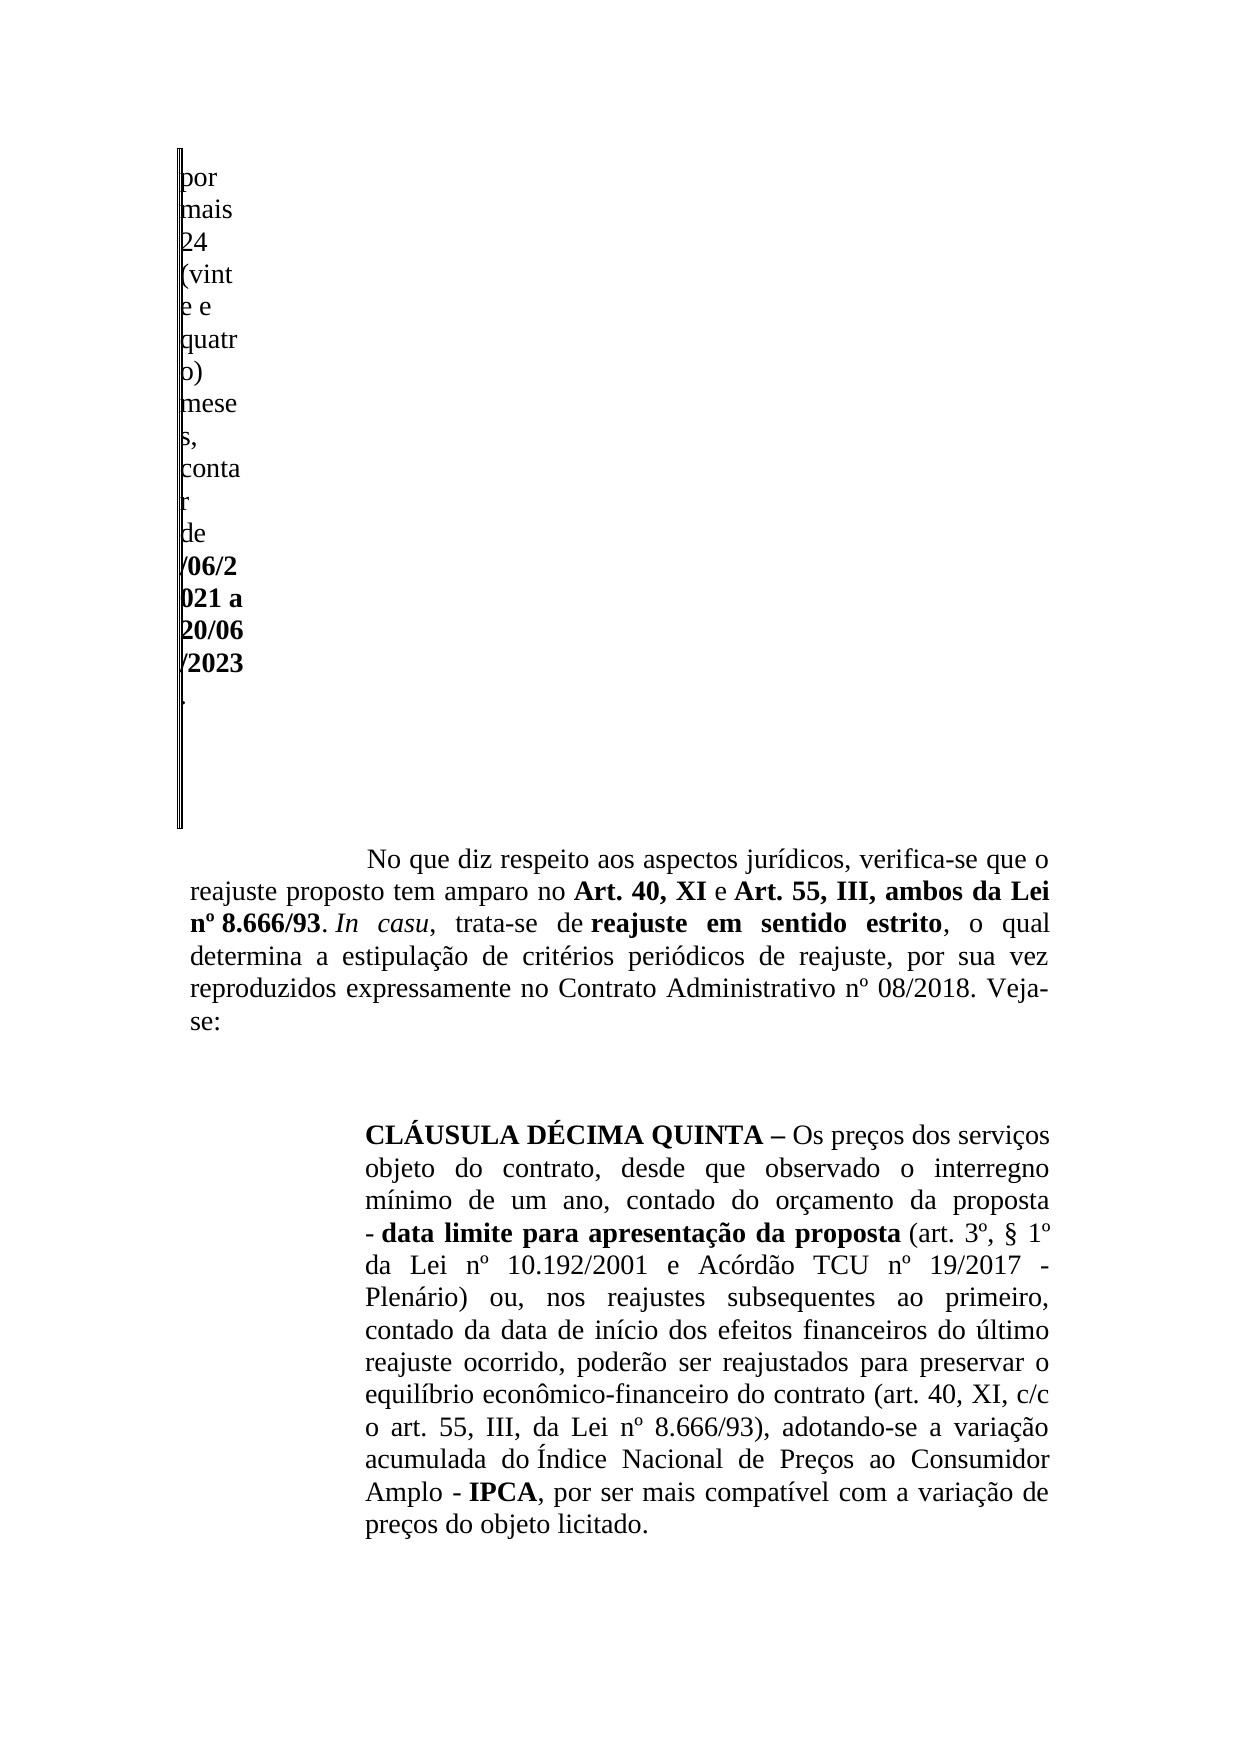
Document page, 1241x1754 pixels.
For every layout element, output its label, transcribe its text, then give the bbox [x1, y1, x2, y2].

text CLÁUSULA DÉCIMA QUINTA – Os preços dos serviços objeto do contrato, desde que observado o interregno mínimo de um ano, contado do orçamento da proposta - data limite para apresentação da proposta (art. 3º, § 1º da Lei nº 10.192/2001 e Acórdão TCU nº 19/2017 - Plenário) ou, nos reajustes subsequentes ao primeiro, contado da data de início dos efeitos financeiros do último reajuste ocorrido, poderão ser reajustados para preservar o equilíbrio econômico-financeiro do contrato (art. 40, XI, c/c o art. 55, III, da Lei nº 8.666/93), adotando-se a variação acumulada do Índice Nacional de Preços ao Consumidor Amplo - IPCA, por ser mais compatível com a variação de preços do objeto licitado. [365, 1118, 1051, 1539]
text No que diz respeito aos aspectos jurídicos, verifica-se que o reajuste proposto tem amparo no Art. 40, XI e Art. 55, III, ambos da Lei nº 8.666/93. In casu, trata-se de reajuste em sentido estrito, o qual determina a estipulação de critérios periódicos de reajuste, por sua vez reproduzidos expressamente no Contrato Administrativo nº 08/2018. Veja-se: [190, 842, 1051, 1036]
